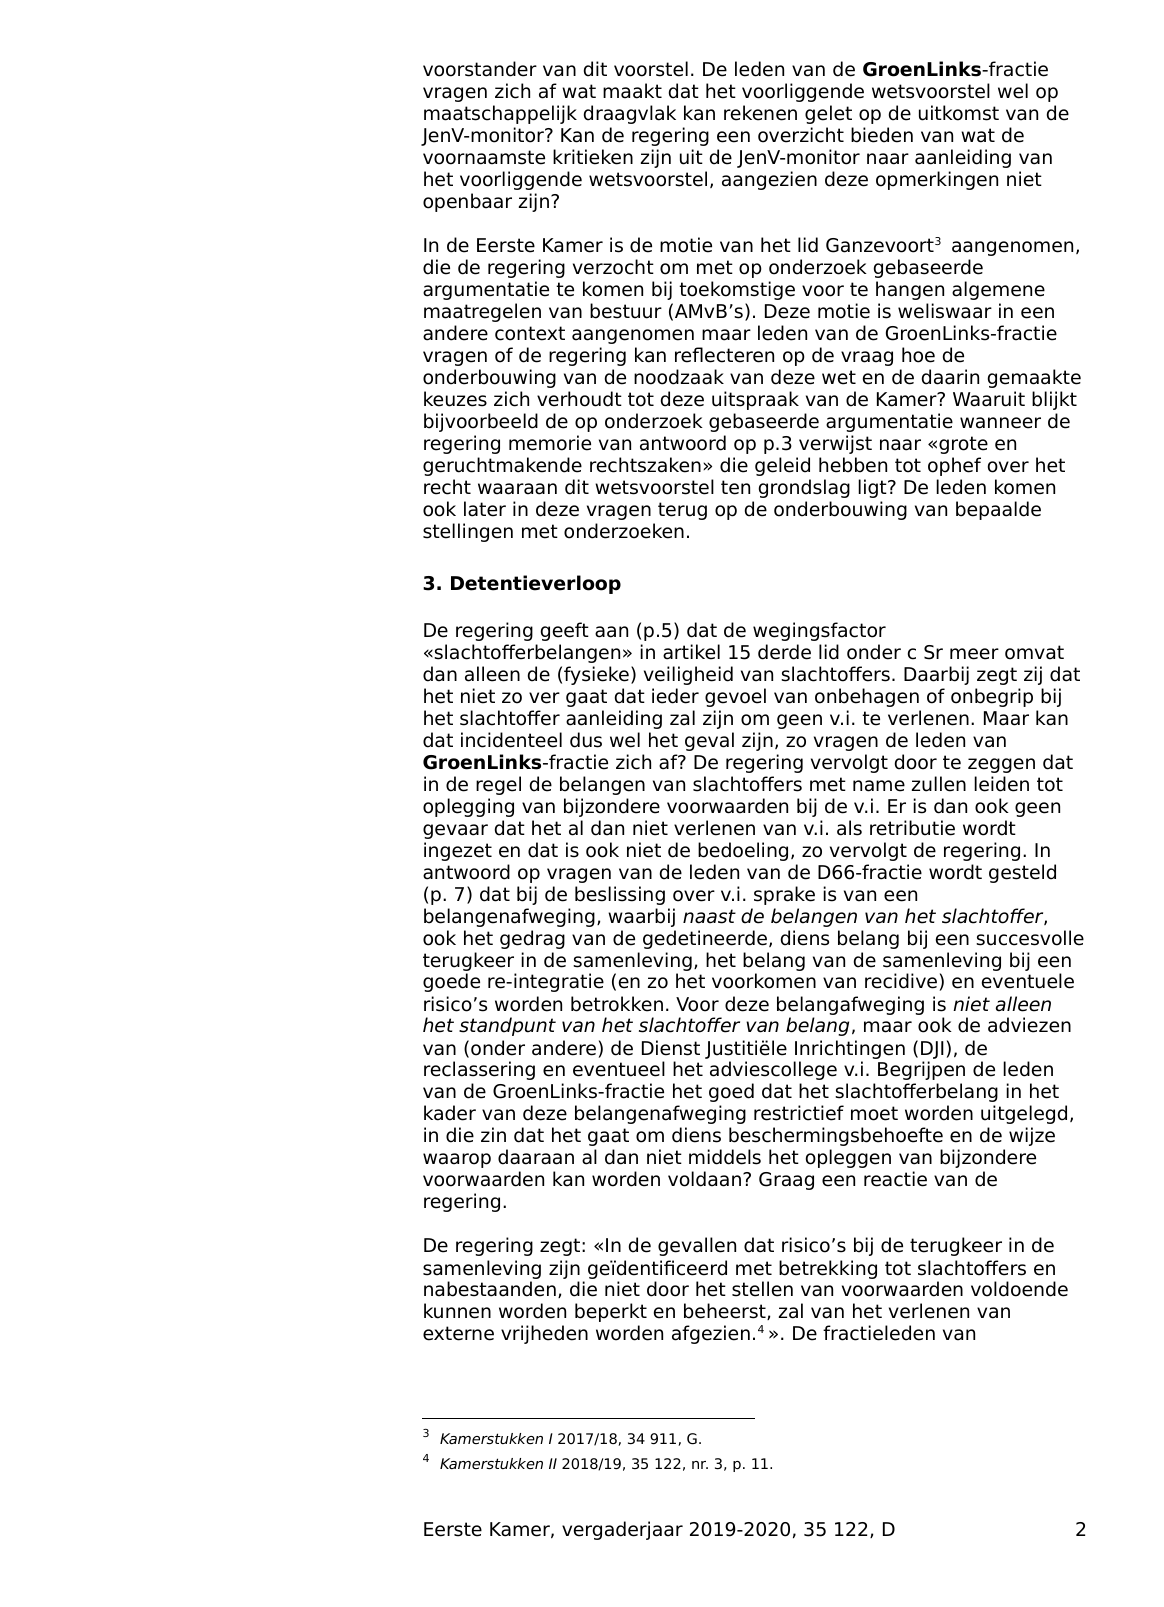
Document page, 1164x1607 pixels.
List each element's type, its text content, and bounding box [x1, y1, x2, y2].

text De regering zegt: «In de gevallen dat risico’s bij de terugkeer in de samenleving zijn geïdentificeerd met betrekking tot slachtoffers en nabestaanden, die niet door het stellen van voorwaarden voldoende kunnen worden beperkt en beheerst, zal van het verlenen van externe vrijheden worden afgezien.». De fractieleden van [422, 1235, 1087, 1345]
text Kamerstukken II 2018/19, 35 122, nr. 3, p. 11. [422, 1452, 1087, 1474]
text Kamerstukken I 2017/18, 34 911, G. [422, 1427, 1087, 1449]
text In de Eerste Kamer is de motie van het lid Ganzevoort aangenomen, die de regering verzocht om met op onderzoek gebaseerde argumentatie te komen bij toekomstige voor te hangen algemene maatregelen van bestuur (AMvB’s). Deze motie is weliswaar in een andere context aangenomen maar leden van de GroenLinks-fractie vragen of de regering kan reflecteren op de vraag hoe de onderbouwing van de noodzaak van deze wet en de daarin gemaakte keuzes zich verhoudt tot deze uitspraak van de Kamer? Waaruit blijkt bijvoorbeeld de op onderzoek gebaseerde argumentatie wanneer de regering memorie van antwoord op p.3 verwijst naar «grote en geruchtmakende rechtszaken» die geleid hebben tot ophef over het recht waaraan dit wetsvoorstel ten grondslag ligt? De leden komen ook later in deze vragen terug op de onderbouwing van bepaalde stellingen met onderzoeken. [422, 235, 1087, 543]
subtitle 3. Detentieverloop [422, 573, 1087, 595]
text De regering geeft aan (p.5) dat de wegingsfactor «slachtofferbelangen» in artikel 15 derde lid onder c Sr meer omvat dan alleen de (fysieke) veiligheid van slachtoffers. Daarbij zegt zij dat het niet zo ver gaat dat ieder gevoel van onbehagen of onbegrip bij het slachtoffer aanleiding zal zijn om geen v.i. te verlenen. Maar kan dat incidenteel dus wel het geval zijn, zo vragen de leden van GroenLinks-fractie zich af? De regering vervolgt door te zeggen dat in de regel de belangen van slachtoffers met name zullen leiden tot oplegging van bijzondere voorwaarden bij de v.i. Er is dan ook geen gevaar dat het al dan niet verlenen van v.i. als retributie wordt ingezet en dat is ook niet de bedoeling, zo vervolgt de regering. In antwoord op vragen van de leden van de D66-fractie wordt gesteld (p. 7) dat bij de beslissing over v.i. sprake is van een belangenafweging, waarbij naast de belangen van het slachtoffer, ook het gedrag van de gedetineerde, diens belang bij een succesvolle terugkeer in de samenleving, het belang van de samenleving bij een goede re-integratie (en zo het voorkomen van recidive) en eventuele risico’s worden betrokken. Voor deze belangafweging is niet alleen het standpunt van het slachtoffer van belang, maar ook de adviezen van (onder andere) de Dienst Justitiële Inrichtingen (DJI), de reclassering en eventueel het adviescollege v.i. Begrijpen de leden van de GroenLinks-fractie het goed dat het slachtofferbelang in het kader van deze belangenafweging restrictief moet worden uitgelegd, in die zin dat het gaat om diens beschermingsbehoefte en de wijze waarop daaraan al dan niet middels het opleggen van bijzondere voorwaarden kan worden voldaan? Graag een reactie van de regering. [422, 620, 1087, 1213]
text voorstander van dit voorstel. De leden van de GroenLinks-fractie vragen zich af wat maakt dat het voorliggende wetsvoorstel wel op maatschappelijk draagvlak kan rekenen gelet op de uitkomst van de JenV-monitor? Kan de regering een overzicht bieden van wat de voornaamste kritieken zijn uit de JenV-monitor naar aanleiding van het voorliggende wetsvoorstel, aangezien deze opmerkingen niet openbaar zijn? [422, 59, 1087, 213]
